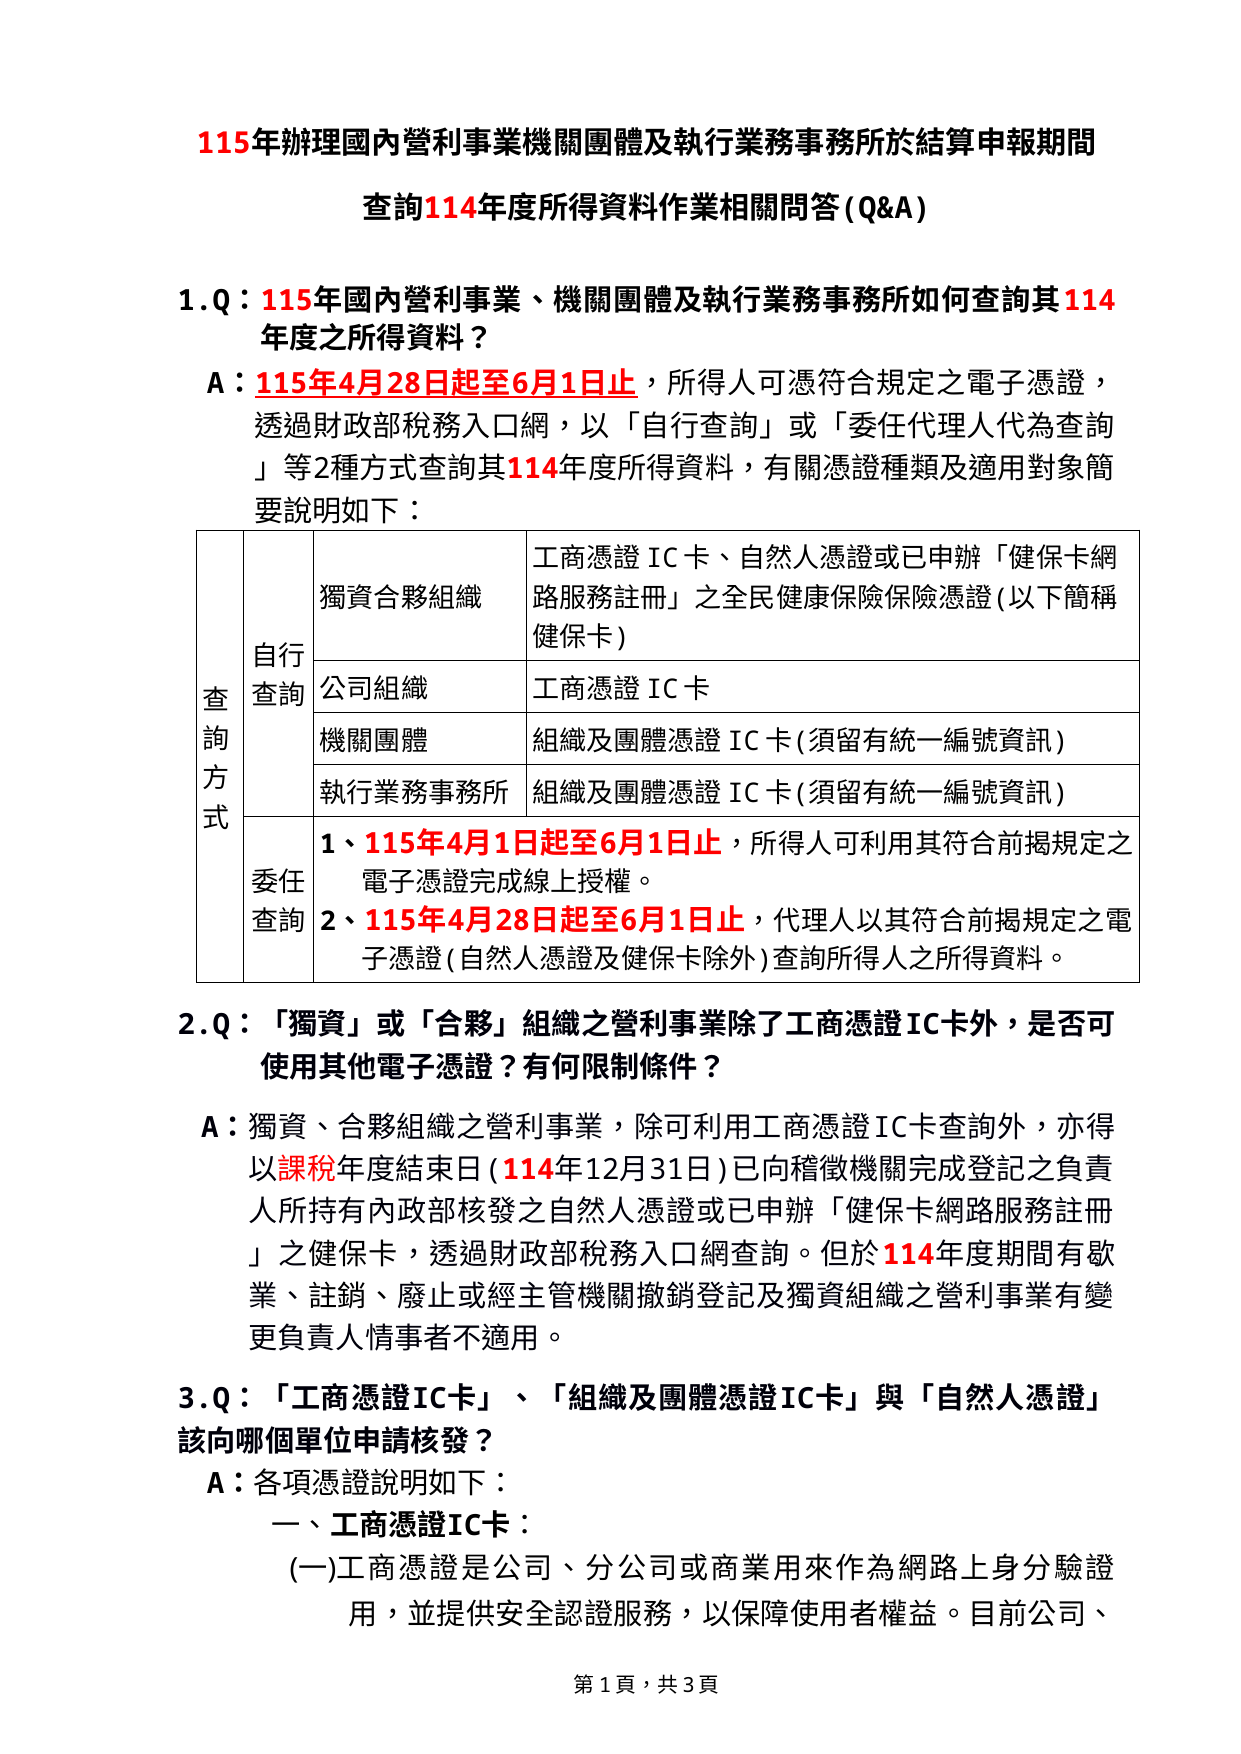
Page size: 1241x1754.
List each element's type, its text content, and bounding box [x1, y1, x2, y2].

text 一、工商憑證IC卡： [254, 1502, 1116, 1548]
table_cell 執行業務事務所 [314, 765, 526, 816]
table_cell 組織及團體憑證IC卡(須留有統一編號資訊) [527, 713, 1139, 764]
table_header 獨資合夥組織 [314, 531, 526, 660]
table_cell 公司組織 [314, 661, 526, 712]
subtitle 查詢114年度所得資料作業相關問答(Q&A) [177, 184, 1116, 228]
subtitle 3.Q：「工商憑證IC卡」、「組織及團體憑證IC卡」與「自然人憑證」該向哪個單位申請核發？ [177, 1375, 1116, 1459]
table_cell 委任查詢 [244, 817, 313, 982]
text A：115年4月28日起至6月1日止，所得人可憑符合規定之電子憑證，透過財政部稅務入口網，以「自行查詢」或「委任代理人代為查詢」等2種方式查詢其114年度所得資料，有關憑證種類及適用對象簡要說明如下： [207, 360, 1116, 529]
table_cell 機關團體 [314, 713, 526, 764]
subtitle 1.Q：115年國內營利事業、機關團體及執行業務事務所如何查詢其114年度之所得資料？ [177, 279, 1116, 360]
table_cell 組織及團體憑證IC卡(須留有統一編號資訊) [527, 765, 1139, 816]
table_header 自行查詢 [244, 531, 313, 816]
table_cell 1、115年4月1日起至6月1日止，所得人可利用其符合前揭規定之電子憑證完成線上授權。 2、115年4月28日起至6月1日止，代理人以其符合前揭規定之電子憑證(自然人憑證及健保卡除外)查詢所得人之所得資料。 [314, 817, 1139, 982]
list 工商憑證是公司、分公司或商業用來作為網路上身分驗證用，並提供安全認證服務，以保障使用者權益。目前公司、 [289, 1548, 1116, 1636]
subtitle 2.Q：「獨資」或「合夥」組織之營利事業除了工商憑證IC卡外，是否可使用其他電子憑證？有何限制條件？ [177, 1001, 1116, 1085]
table_header 工商憑證IC卡、自然人憑證或已申辦「健保卡網路服務註冊」之全民健康保險保險憑證(以下簡稱健保卡) [527, 531, 1139, 660]
text A：各項憑證說明如下： [177, 1459, 1116, 1502]
table_cell 工商憑證IC卡 [527, 661, 1139, 712]
list A：獨資、合夥組織之營利事業，除可利用工商憑證IC卡查詢外，亦得以課稅年度結束日(114年12月31日)已向稽徵機關完成登記之負責人所持有內政部核發之自然人憑證或已申辦「健保卡網路服務註冊」之健保卡，透過財政部稅務入口網查詢。但於114年度期間有歇業、註銷、廢止或經主管機關撤銷登記及獨資組織之營利事業有變更負責人情事者不適用。 [201, 1103, 1116, 1357]
subtitle 115年辦理國內營利事業機關團體及執行業務事務所於結算申報期間 [177, 118, 1116, 162]
table_header 查詢方式 [197, 531, 243, 982]
